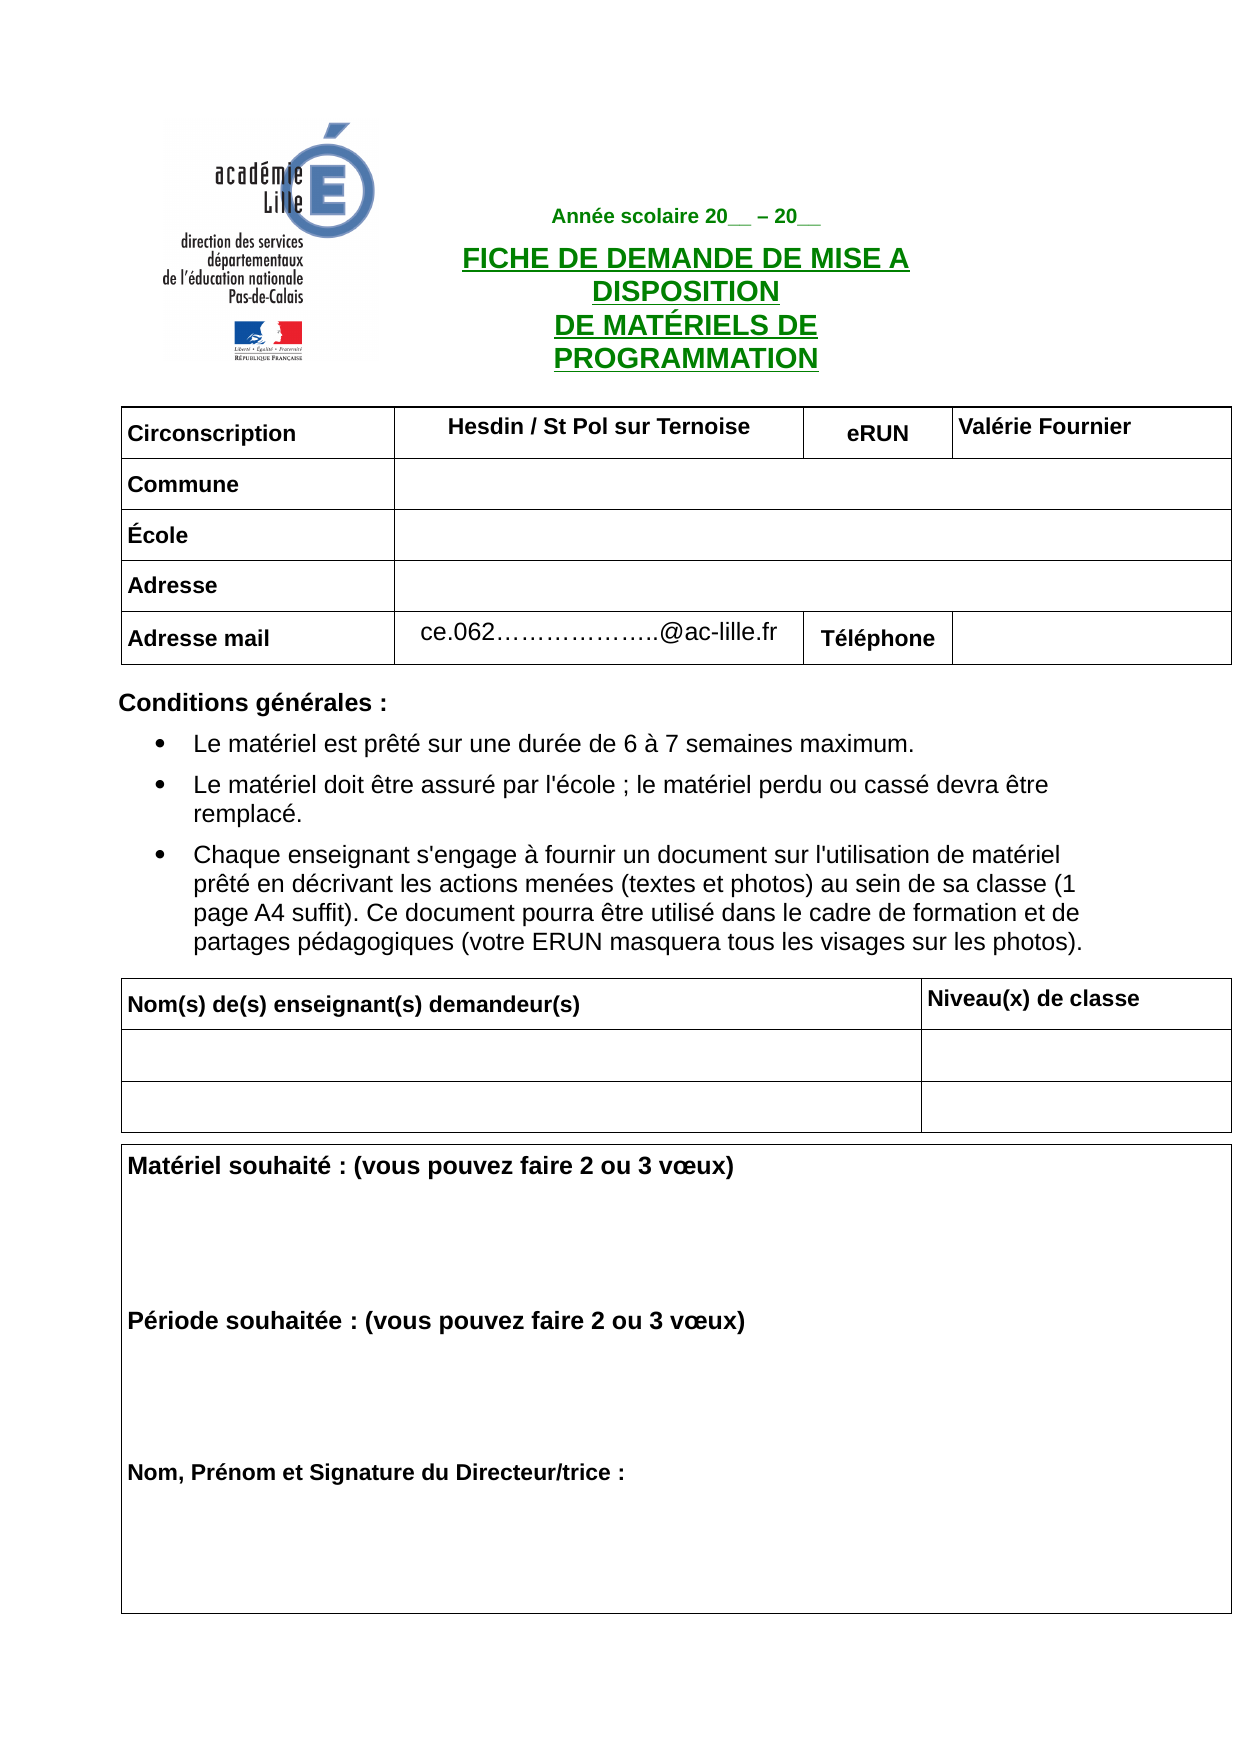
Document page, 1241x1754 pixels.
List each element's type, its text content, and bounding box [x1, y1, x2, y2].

table_cell [395, 561, 1231, 611]
text Conditions générales : [118, 688, 1122, 717]
table_cell [395, 459, 1231, 509]
table_header Circonscription [122, 408, 394, 458]
table_header Nom(s) de(s) enseignant(s) demandeur(s) [122, 979, 921, 1029]
table_header [118, 118, 152, 395]
table_header [935, 118, 1240, 395]
table_header Niveau(x) de classe [922, 979, 1231, 1029]
table_header [152, 118, 437, 395]
table_cell [922, 1082, 1231, 1132]
table_cell ce.062………………..@ac-lille.fr [395, 612, 803, 664]
table_cell [922, 1030, 1231, 1081]
table_cell [122, 1082, 921, 1132]
table_cell [122, 1030, 921, 1081]
table_header eRUN [804, 408, 952, 458]
list Chaque enseignant s'engage à fournir un document sur l'utilisation de matériel prêté en décrivant les actions menées (textes et photos) au sein de sa classe (1 page A4 suffit). Ce document pourra être utilisé dans le cadre de formation et de partages pédagogiques (votre ERUN masquera tous les visages sur les photos). [156, 841, 1122, 956]
table_cell Commune [122, 459, 394, 509]
list Le matériel est prêté sur une durée de 6 à 7 semaines maximum. [156, 729, 1122, 758]
table_header Année scolaire 20__ – 20__ FICHE DE DEMANDE DE MISE A DISPOSITION DE MATÉRIELS DE PROGRAMMATION [437, 118, 935, 395]
table_cell Adresse [122, 561, 394, 611]
list Le matériel doit être assuré par l'école ; le matériel perdu ou cassé devra être remplacé. [156, 770, 1122, 828]
table_cell [953, 612, 1231, 664]
table_cell École [122, 510, 394, 560]
table_cell Téléphone [804, 612, 952, 664]
table_header Matériel souhaité : (vous pouvez faire 2 ou 3 vœux) Période souhaitée : (vous pouvez faire 2 ou 3 vœux) Nom, Prénom et Signature du Directeur/trice : [122, 1145, 1231, 1613]
table_cell [395, 510, 1231, 560]
table_header Valérie Fournier [953, 408, 1231, 458]
table_cell Adresse mail [122, 612, 394, 664]
table_header Hesdin / St Pol sur Ternoise [395, 408, 803, 458]
